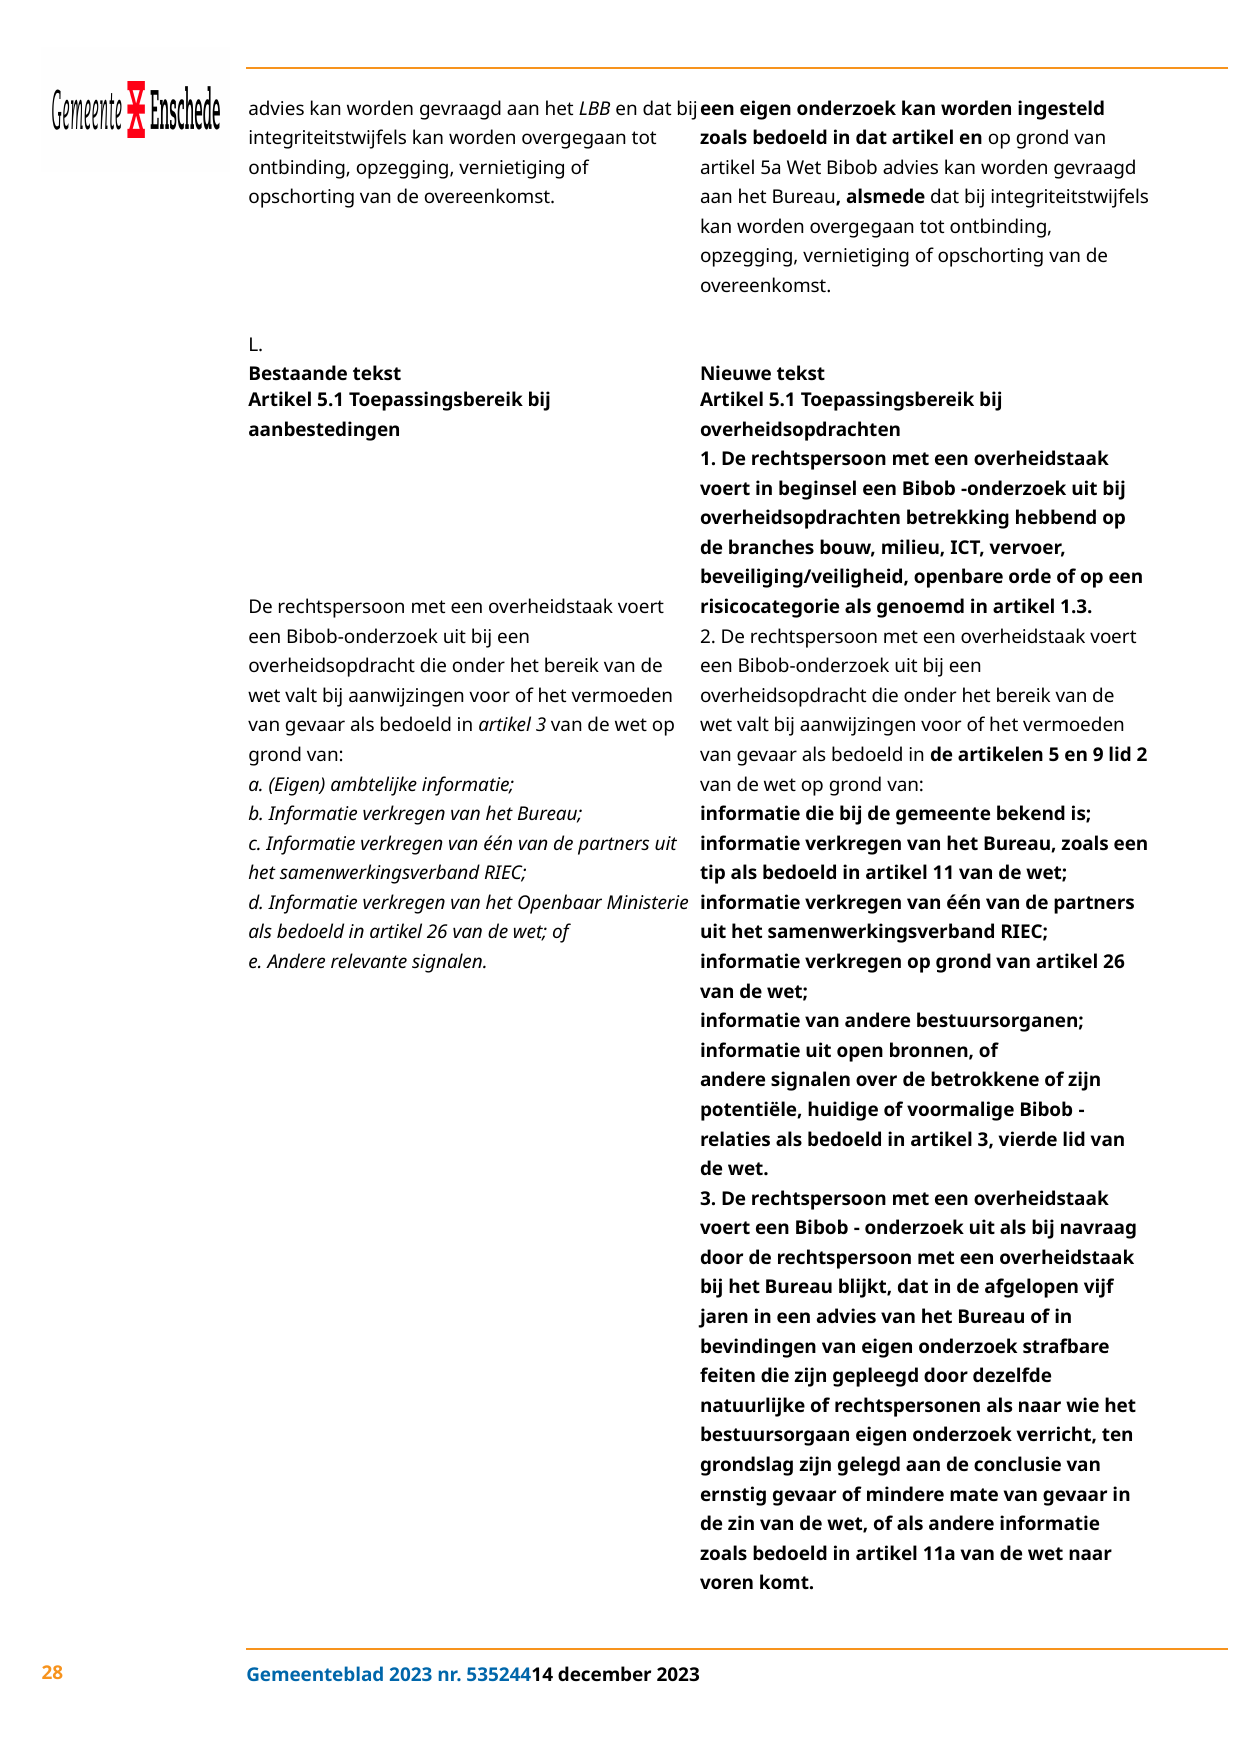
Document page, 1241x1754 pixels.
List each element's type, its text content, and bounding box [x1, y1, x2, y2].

table_cell Artikel 5.1 Toepassingsbereik bij aanbestedingen De rechtspersoon met een overheidstaak voert een Bibob-onderzoek uit bij een overheidsopdracht die onder het bereik van de wet valt bij aanwijzingen voor of het vermoeden van gevaar als bedoeld in artikel 3 van de wet op grond van: a. (Eigen) ambtelijke informatie; b. Informatie verkregen van het Bureau; c. Informatie verkregen van één van de partners uit het samenwerkingsverband RIEC; d. Informatie verkregen van het Openbaar Ministerie als bedoeld in artikel 26 van de wet; of e. Andere relevante signalen. [248, 386, 700, 1595]
text L. [248, 331, 1152, 357]
table_cell advies kan worden gevraagd aan het LBB en dat bij integriteitstwijfels kan worden overgegaan tot ontbinding, opzegging, vernietiging of opschorting van de overeenkomst. [248, 95, 700, 298]
table_header Nieuwe tekst [700, 361, 1152, 386]
table_header Bestaande tekst [248, 361, 700, 386]
table_cell Artikel 5.1 Toepassingsbereik bij overheidsopdrachten 1. De rechtspersoon met een overheidstaak voert in beginsel een Bibob -onderzoek uit bij overheidsopdrachten betrekking hebbend op de branches bouw, milieu, ICT, vervoer, beveiliging/veiligheid, openbare orde of op een risicocategorie als genoemd in artikel 1.3. 2. De rechtspersoon met een overheidstaak voert een Bibob-onderzoek uit bij een overheidsopdracht die onder het bereik van de wet valt bij aanwijzingen voor of het vermoeden van gevaar als bedoeld in de artikelen 5 en 9 lid 2 van de wet op grond van: informatie die bij de gemeente bekend is; informatie verkregen van het Bureau, zoals een tip als bedoeld in artikel 11 van de wet; informatie verkregen van één van de partners uit het samenwerkingsverband RIEC; informatie verkregen op grond van artikel 26 van de wet; informatie van andere bestuursorganen; informatie uit open bronnen, of andere signalen over de betrokkene of zijn potentiële, huidige of voormalige Bibob -relaties als bedoeld in artikel 3, vierde lid van de wet. 3. De rechtspersoon met een overheidstaak voert een Bibob - onderzoek uit als bij navraag door de rechtspersoon met een overheidstaak bij het Bureau blijkt, dat in de afgelopen vijf jaren in een advies van het Bureau of in bevindingen van eigen onderzoek strafbare feiten die zijn gepleegd door dezelfde natuurlijke of rechtspersonen als naar wie het bestuursorgaan eigen onderzoek verricht, ten grondslag zijn gelegd aan de conclusie van ernstig gevaar of mindere mate van gevaar in de zin van de wet, of als andere informatie zoals bedoeld in artikel 11a van de wet naar voren komt. [700, 386, 1152, 1595]
table_cell een eigen onderzoek kan worden ingesteld zoals bedoeld in dat artikel en op grond van artikel 5a Wet Bibob advies kan worden gevraagd aan het Bureau, alsmede dat bij integriteitstwijfels kan worden overgegaan tot ontbinding, opzegging, vernietiging of opschorting van de overeenkomst. [700, 95, 1152, 298]
picture [41, 47, 231, 172]
